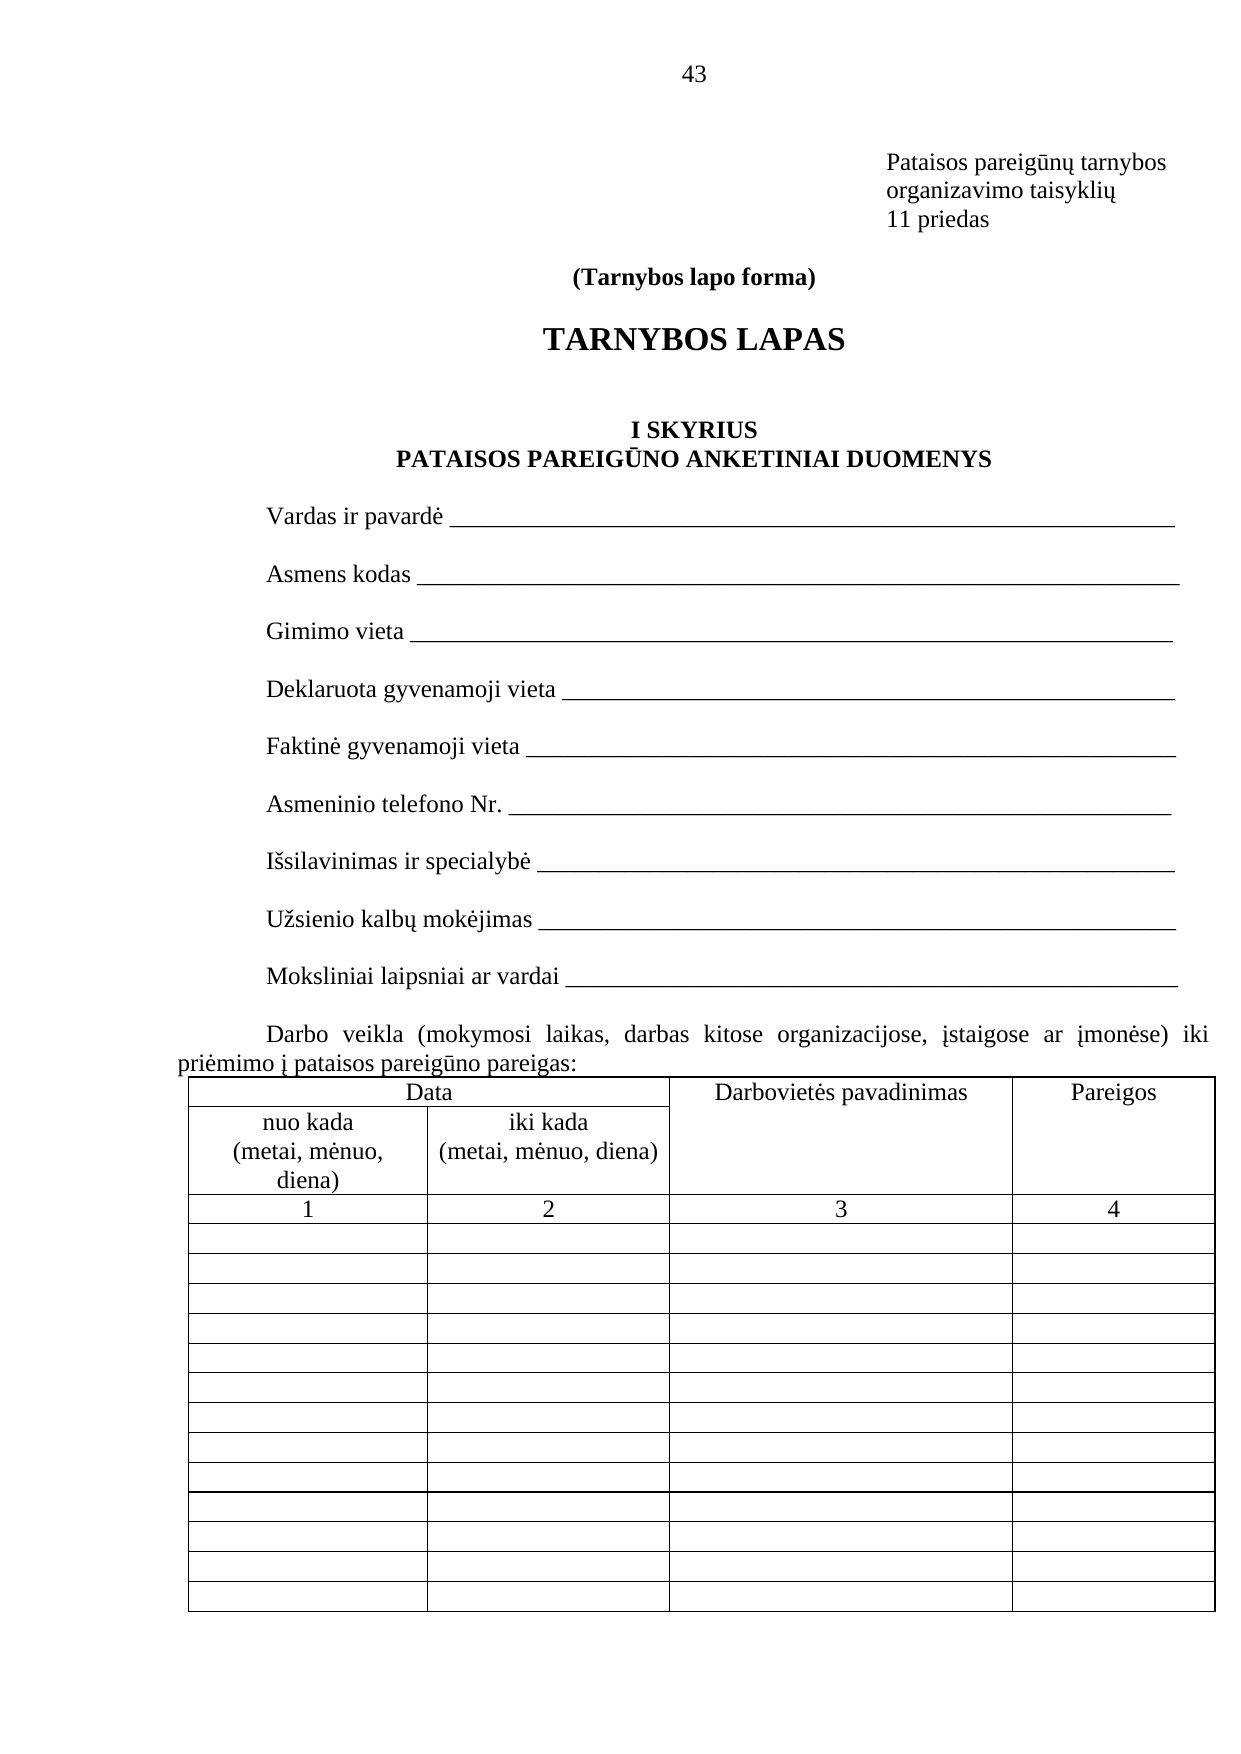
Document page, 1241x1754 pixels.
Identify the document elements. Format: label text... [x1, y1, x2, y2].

table_cell 4 [1013, 1195, 1214, 1223]
table_cell [1013, 1224, 1214, 1253]
table_cell [189, 1344, 427, 1372]
text I SKYRIUS [177, 415, 1211, 444]
text Gimimo vieta _____________________________________________________________ [177, 616, 1211, 645]
table_cell [189, 1433, 427, 1462]
table_cell 1 [189, 1195, 427, 1223]
table_cell [428, 1373, 669, 1402]
table_cell [428, 1284, 669, 1313]
table_header Data [189, 1078, 669, 1106]
table_cell [1013, 1373, 1214, 1402]
table_cell 2 [428, 1195, 669, 1223]
table_cell [670, 1373, 1012, 1402]
text Užsienio kalbų mokėjimas ___________________________________________________ [177, 904, 1211, 933]
text Vardas ir pavardė __________________________________________________________ [177, 501, 1211, 530]
table_cell [670, 1344, 1012, 1372]
table_cell [1013, 1433, 1214, 1462]
table_cell [428, 1314, 669, 1342]
text Asmens kodas _____________________________________________________________ [177, 559, 1211, 588]
table_cell [670, 1522, 1012, 1551]
table_cell [189, 1552, 427, 1581]
table_cell [189, 1463, 427, 1491]
table_cell [670, 1254, 1012, 1283]
table_cell [189, 1284, 427, 1313]
table_cell [1013, 1493, 1214, 1521]
table_cell [1013, 1314, 1214, 1342]
table_cell [670, 1224, 1012, 1253]
text (Tarnybos lapo forma) [177, 262, 1211, 291]
table_cell [670, 1433, 1012, 1462]
table_cell [428, 1433, 669, 1462]
table_cell [670, 1552, 1012, 1581]
text Faktinė gyvenamoji vieta ____________________________________________________ [177, 731, 1211, 760]
table_cell [1013, 1344, 1214, 1372]
table_cell [428, 1552, 669, 1581]
table_cell [189, 1582, 427, 1611]
table_cell [189, 1254, 427, 1283]
table_cell [428, 1493, 669, 1521]
table_cell [670, 1284, 1012, 1313]
text Deklaruota gyvenamoji vieta _________________________________________________ [177, 674, 1211, 703]
table_cell [189, 1373, 427, 1402]
text Išsilavinimas ir specialybė ___________________________________________________ [177, 846, 1211, 875]
table_cell [670, 1314, 1012, 1342]
table_cell [428, 1582, 669, 1611]
table_cell [670, 1493, 1012, 1521]
table_cell [1013, 1284, 1214, 1313]
table_header Darbovietės pavadinimas [670, 1078, 1012, 1193]
table_cell [189, 1314, 427, 1342]
table_cell [1013, 1403, 1214, 1432]
table_cell iki kada (metai, mėnuo, diena) [428, 1107, 669, 1193]
table_cell [428, 1522, 669, 1551]
table_cell [670, 1403, 1012, 1432]
text 11 priedas [177, 204, 1211, 233]
table_cell [670, 1582, 1012, 1611]
text Moksliniai laipsniai ar vardai _________________________________________________ [177, 961, 1211, 990]
text Darbo veikla (mokymosi laikas, darbas kitose organizacijose, įstaigose ar įmonėse) iki priėmimo į pataisos pareigūno pareigas: [177, 1019, 1211, 1076]
table_cell [428, 1403, 669, 1432]
table_cell [189, 1522, 427, 1551]
table_cell [189, 1224, 427, 1253]
table_cell [428, 1224, 669, 1253]
table_cell [1013, 1582, 1214, 1611]
table_cell [1013, 1552, 1214, 1581]
text TARNYBOS LAPAS [177, 319, 1211, 358]
table_cell [428, 1344, 669, 1372]
text Asmeninio telefono Nr. _____________________________________________________ [177, 789, 1211, 818]
table_header Pareigos [1013, 1078, 1214, 1193]
table_cell 3 [670, 1195, 1012, 1223]
text PATAISOS PAREIGŪNO ANKETINIAI DUOMENYS [177, 444, 1211, 473]
table_cell [1013, 1463, 1214, 1491]
table_cell [189, 1493, 427, 1521]
table_cell [428, 1254, 669, 1283]
table_cell [1013, 1522, 1214, 1551]
table_cell [670, 1463, 1012, 1491]
table_cell [428, 1463, 669, 1491]
text organizavimo taisyklių [709, 176, 1211, 204]
text Pataisos pareigūnų tarnybos [709, 147, 1211, 176]
table_cell [1013, 1254, 1214, 1283]
table_cell [189, 1403, 427, 1432]
table_cell nuo kada (metai, mėnuo, diena) [189, 1107, 427, 1193]
